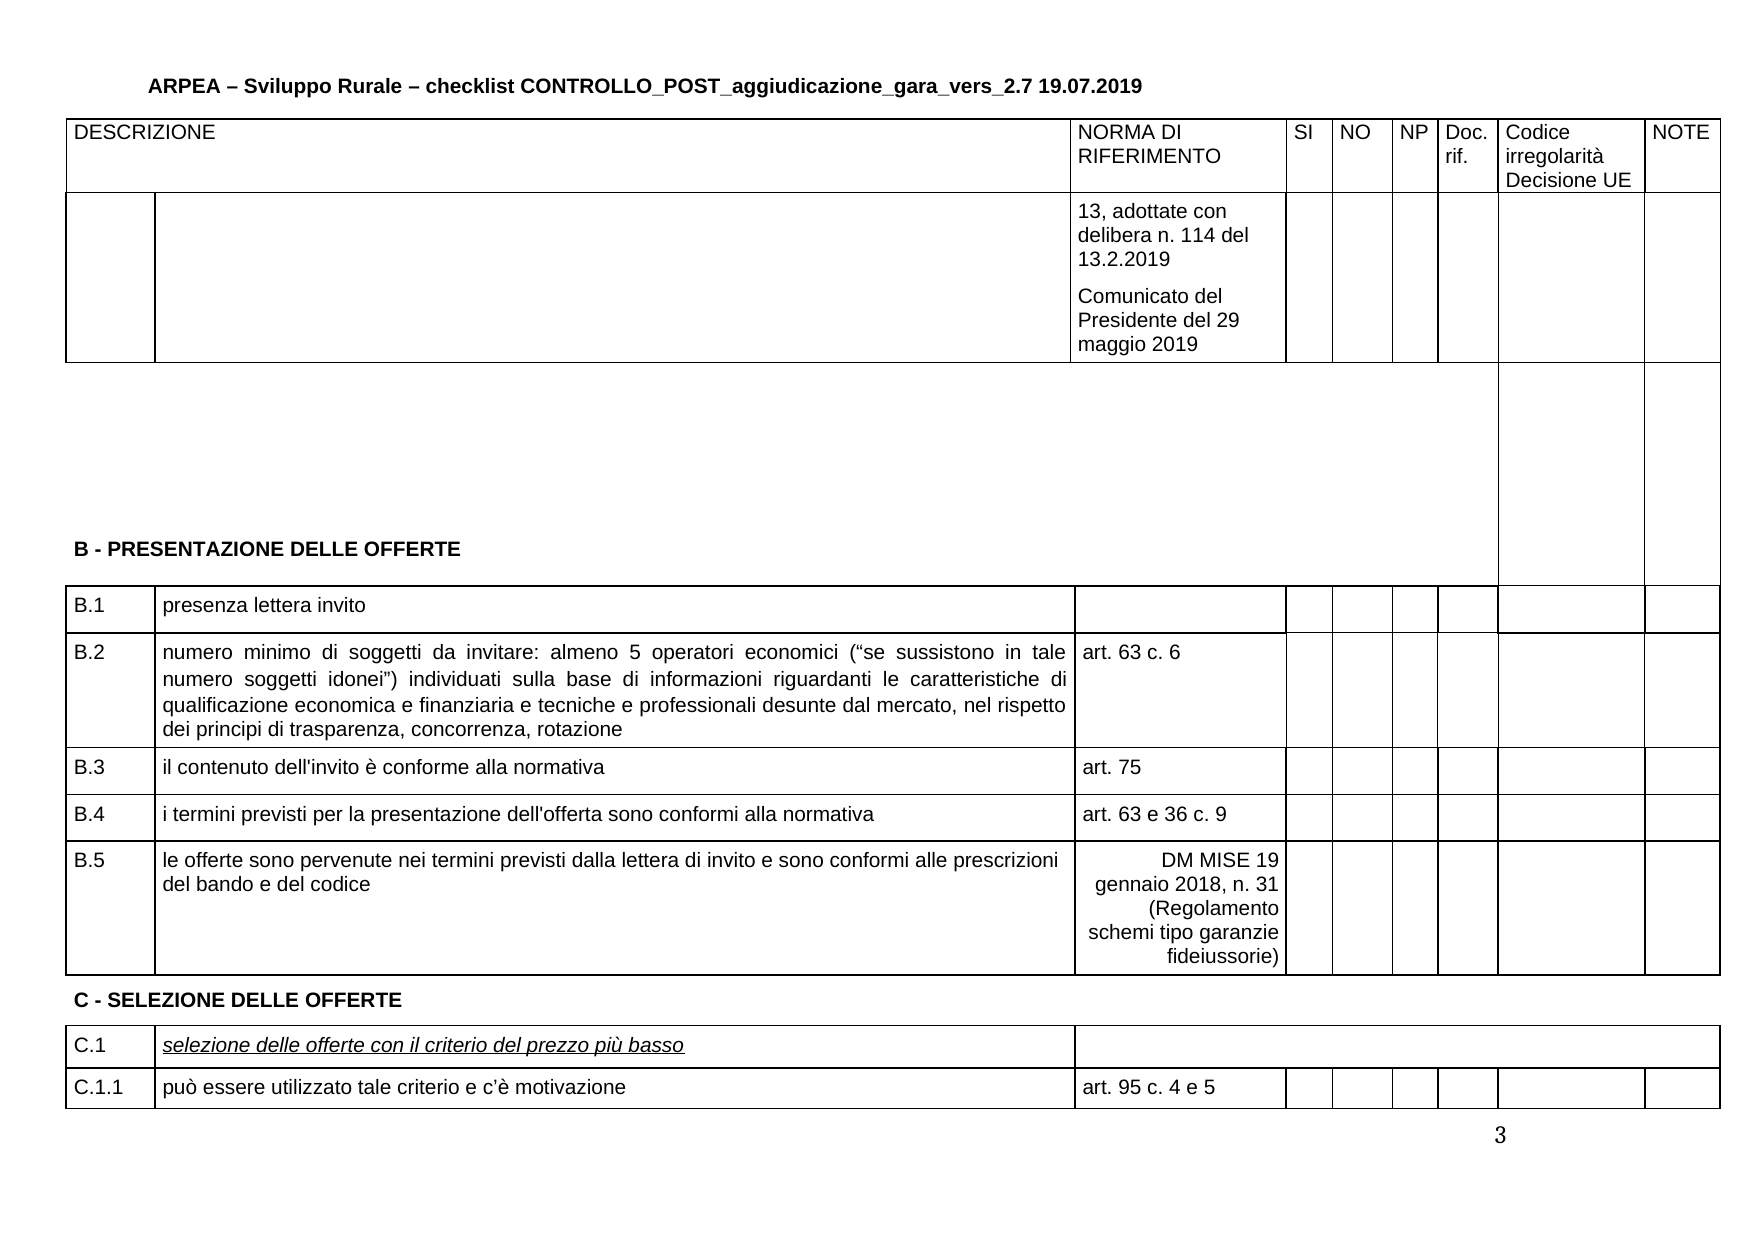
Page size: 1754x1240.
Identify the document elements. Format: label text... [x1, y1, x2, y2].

table_cell art. 63 c. 6 [1076, 634, 1286, 747]
table_cell [1498, 976, 1645, 1025]
table_cell [1286, 1026, 1332, 1067]
table_cell [1392, 363, 1438, 585]
table_cell [1439, 587, 1497, 632]
table_cell art. 75 [1076, 748, 1285, 793]
table_cell presenza lettera invito [156, 587, 1074, 632]
table_cell [1076, 1026, 1286, 1067]
table_cell selezione delle offerte con il criterio del prezzo più basso [156, 1026, 1074, 1067]
table_cell il contenuto dell'invito è conforme alla normativa [156, 748, 1074, 793]
table_cell [1438, 633, 1498, 747]
table_cell [1393, 193, 1437, 362]
table_cell B.2 [67, 634, 154, 747]
table_cell [1393, 587, 1437, 632]
table_cell [1287, 795, 1332, 840]
table_header Doc. rif. [1439, 120, 1497, 192]
table_cell [1499, 363, 1644, 585]
table_cell [1499, 634, 1644, 747]
table_cell le offerte sono pervenute nei termini previsti dalla lettera di invito e sono conformi alle prescrizioni del bando e del codice [156, 842, 1074, 974]
table_cell [808, 363, 1070, 585]
table_cell i termini previsti per la presentazione dell'offerta sono conformi alla normativa [156, 795, 1074, 840]
table_cell [1438, 1026, 1498, 1067]
table_cell [1392, 976, 1438, 1025]
table_cell [1646, 748, 1719, 793]
table_cell B.1 [67, 587, 154, 632]
table_cell [1332, 1026, 1392, 1067]
table_cell [1287, 633, 1332, 747]
table_cell [1333, 748, 1392, 793]
table_cell [1070, 363, 1153, 585]
table_cell art. 95 c. 4 e 5 [1076, 1069, 1285, 1107]
table_cell C.1.1 [67, 1069, 154, 1107]
table_cell [1439, 842, 1497, 974]
table_cell [1393, 842, 1437, 974]
table_cell [1646, 586, 1719, 632]
table_cell [1438, 976, 1498, 1025]
table_header SI [1287, 120, 1332, 192]
table_cell B.3 [67, 748, 154, 793]
table_cell [1333, 193, 1392, 362]
table_cell [1392, 1026, 1438, 1067]
table_cell [1439, 748, 1497, 793]
table_cell [1499, 193, 1644, 362]
table_cell [1439, 193, 1498, 362]
table_cell [1646, 1069, 1719, 1107]
table_cell [808, 976, 1070, 1025]
table_cell B - PRESENTAZIONE DELLE OFFERTE [66, 363, 808, 585]
table_cell [1499, 842, 1644, 974]
table_cell [1393, 748, 1437, 793]
table_cell [1287, 842, 1332, 974]
table_cell [1499, 795, 1644, 840]
table_cell C - SELEZIONE DELLE OFFERTE [66, 976, 808, 1025]
table_cell [1393, 1069, 1437, 1107]
table_cell [1153, 976, 1392, 1025]
table_cell [1645, 1026, 1719, 1067]
table_cell [67, 193, 154, 362]
table_header NO [1333, 120, 1392, 192]
table_cell numero minimo di soggetti da invitare: almeno 5 operatori economici (“se sussistono in tale numero soggetti idonei”) individuati sulla base di informazioni riguardanti le caratteristiche di qualificazione economica e finanziaria e tecniche e professionali desunte dal mercato, nel rispetto dei principi di trasparenza, concorrenza, rotazione [156, 634, 1074, 747]
table_cell [1287, 1069, 1332, 1107]
table_cell può essere utilizzato tale criterio e c’è motivazione [156, 1069, 1074, 1107]
table_header NOTE [1646, 120, 1720, 192]
table_cell [1153, 363, 1392, 585]
table_header NP [1393, 120, 1437, 192]
table_cell [1438, 363, 1498, 585]
table_cell [1499, 748, 1644, 793]
table_header DESCRIZIONE [67, 120, 1070, 192]
table_cell [1393, 795, 1437, 840]
table_cell B.5 [67, 842, 154, 974]
table_cell DM MISE 19 gennaio 2018, n. 31 (Regolamento schemi tipo garanzie fideiussorie) [1076, 842, 1285, 974]
table_header NORMA DI RIFERIMENTO [1071, 120, 1286, 192]
table_cell [1393, 633, 1437, 747]
table_cell [1499, 586, 1644, 632]
table_cell art. 63 e 36 c. 9 [1076, 795, 1285, 840]
table_cell [1499, 1069, 1644, 1107]
table_cell [1287, 587, 1332, 632]
table_cell [1646, 795, 1719, 840]
table_cell [1333, 795, 1392, 840]
table_cell [1439, 795, 1497, 840]
table_cell [1645, 363, 1720, 585]
table_cell [1287, 748, 1332, 793]
table_cell [1645, 634, 1719, 747]
table_cell [1498, 1026, 1645, 1067]
table_cell [1333, 1069, 1392, 1107]
table_cell [1333, 842, 1392, 974]
table_cell [1645, 976, 1720, 1025]
table_cell 13, adottate con delibera n. 114 del 13.2.2019 Comunicato del Presidente del 29 maggio 2019 [1071, 193, 1285, 362]
table_cell [1070, 976, 1153, 1025]
table_cell [1645, 193, 1720, 362]
table_cell [1439, 1069, 1497, 1107]
table_cell B.4 [67, 795, 154, 840]
table_cell [1287, 193, 1332, 362]
table_cell [156, 193, 1070, 362]
table_header Codice irregolarità Decisione UE [1499, 120, 1644, 192]
table_cell [1646, 842, 1719, 974]
table_cell [1333, 587, 1392, 632]
table_cell [1333, 633, 1392, 747]
table_cell C.1 [67, 1026, 154, 1067]
table_cell [1076, 587, 1285, 632]
